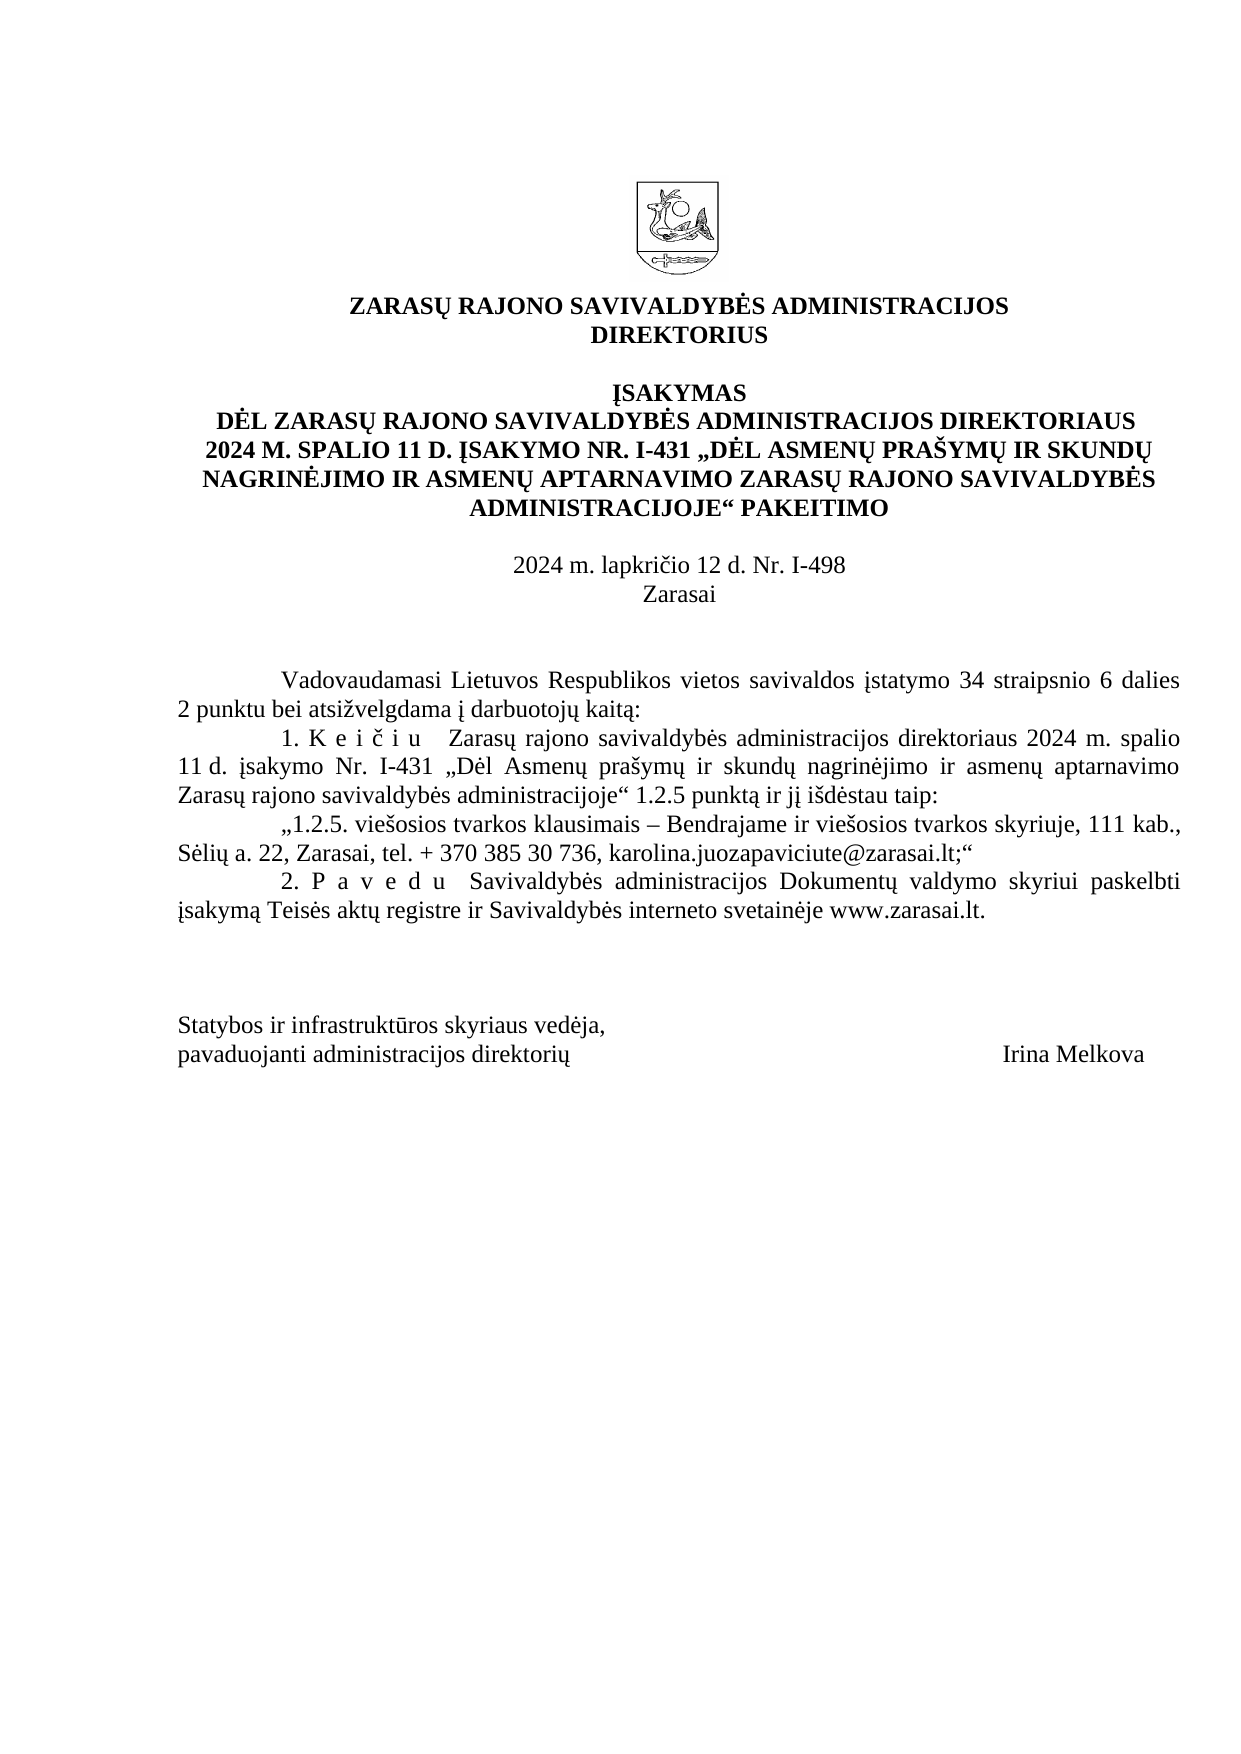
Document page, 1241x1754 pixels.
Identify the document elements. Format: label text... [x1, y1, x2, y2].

text 2024 m. lapkričio 12 d. Nr. I-498 [177, 550, 1181, 579]
text 2. P a v e d u Savivaldybės administracijos Dokumentų valdymo skyriui paskelbti įsakymą Teisės aktų registre ir Savivaldybės interneto svetainėje www.zarasai.lt. [177, 866, 1181, 924]
text Zarasai [177, 579, 1181, 608]
text 1. K e i č i u Zarasų rajono savivaldybės administracijos direktoriaus 2024 m. spalio 11 d. įsakymo Nr. I-431 „Dėl Asmenų prašymų ir skundų nagrinėjimo ir asmenų aptarnavimo Zarasų rajono savivaldybės administracijoje“ 1.2.5 punktą ir jį išdėstau taip: [177, 723, 1181, 809]
text direktorius [177, 320, 1181, 349]
subtitle Vadovaudamasi Lietuvos Respublikos vietos savivaldos įstatymo 34 straipsnio 6 dalies 2 punktu bei atsižvelgdama į darbuotojų kaitą: [177, 665, 1181, 723]
text DĖL ZARASŲ RAJONO SAVIVALDYBĖS ADMINISTRACIJOS DIREKTORIAUS [177, 406, 1181, 435]
text pavaduojanti administracijos direktorių Irina Melkova [177, 1039, 1181, 1068]
text Statybos ir infrastruktūros skyriaus vedėja, [177, 1010, 1181, 1039]
text ĮSAKYMAS [177, 378, 1181, 406]
text Zarasų rajono savivaldybėS ADMINISTRACIJos [177, 291, 1181, 320]
text „1.2.5. viešosios tvarkos klausimais – Bendrajame ir viešosios tvarkos skyriuje, 111 kab., Sėlių a. 22, Zarasai, tel. + 370 385 30 736, karolina.juozapaviciute@zarasai.lt;“ [177, 809, 1181, 866]
text 2024 M. SPALIO 11 D. ĮSAKYMO NR. I-431 „DĖL ASMENŲ PRAŠYMŲ IR SKUNDŲ NAGRINĖJIMO IR ASMENŲ APTARNAVIMO ZARASŲ RAJONO SAVIVALDYBĖS ADMINISTRACIJOJE“ PAKEITIMO [177, 435, 1181, 521]
